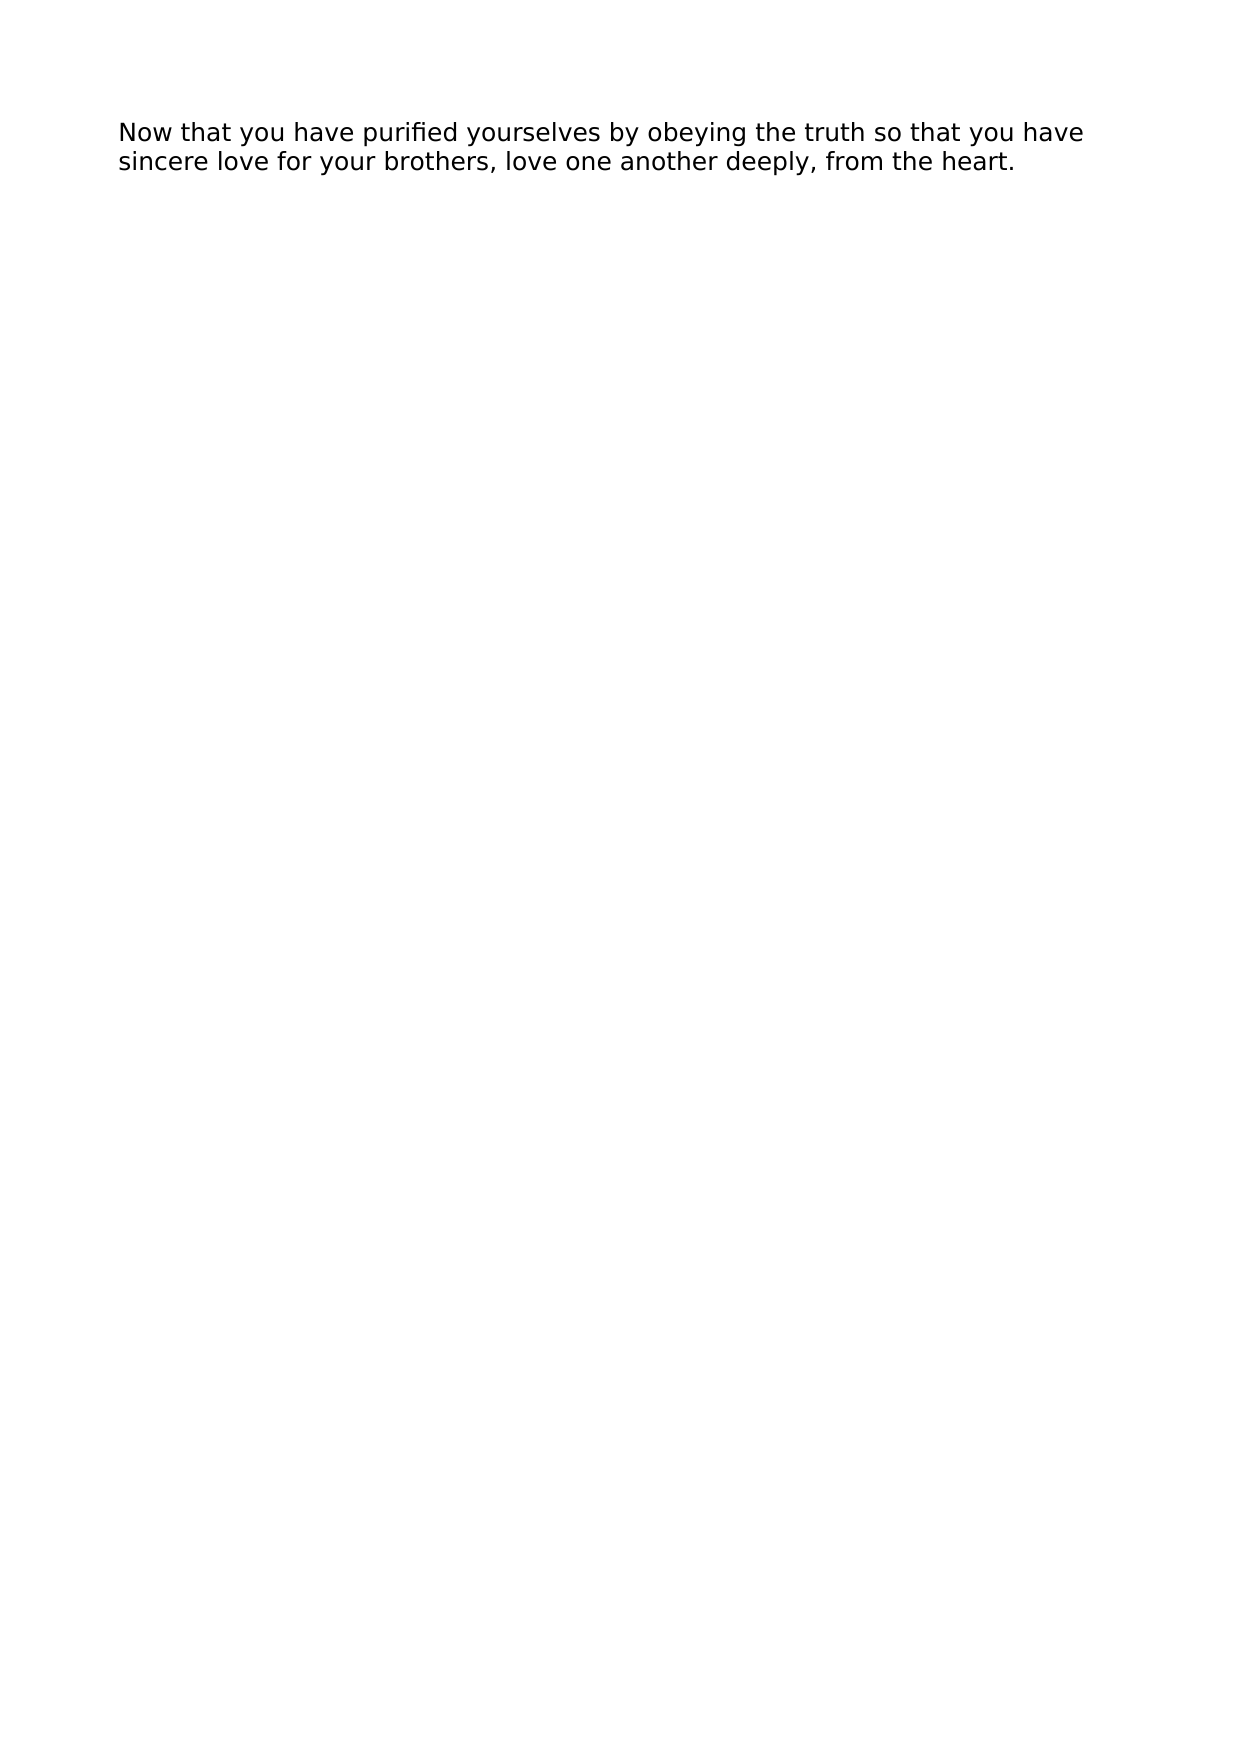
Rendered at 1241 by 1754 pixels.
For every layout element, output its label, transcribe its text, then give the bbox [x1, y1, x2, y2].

text Now that you have purified yourselves by obeying the truth so that you have sincere love for your brothers, love one another deeply, from the heart. [118, 118, 1122, 176]
